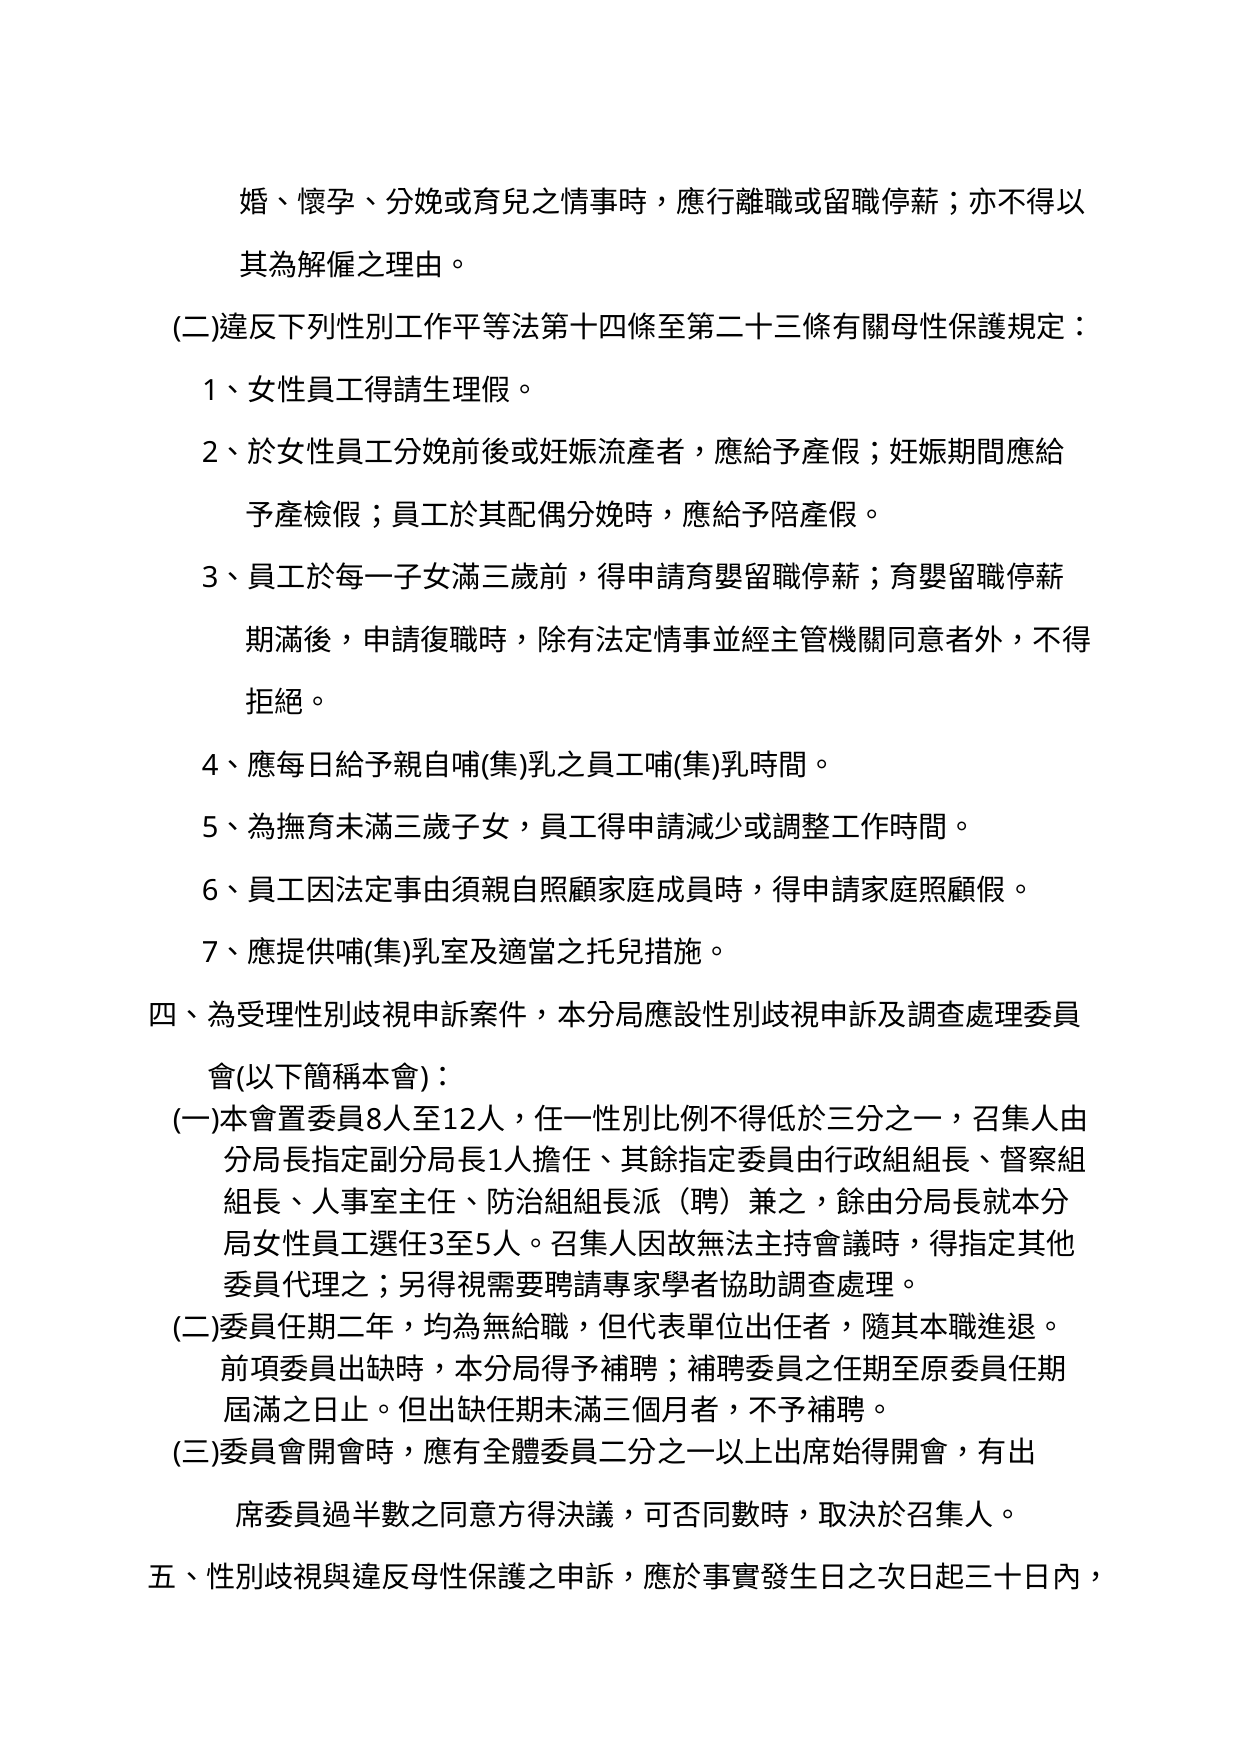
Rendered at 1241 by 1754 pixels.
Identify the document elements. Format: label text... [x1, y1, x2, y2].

text 4、應每日給予親自哺(集)乳之員工哺(集)乳時間。 [202, 721, 1092, 783]
text 婚、懷孕、分娩或育兒之情事時，應行離職或留職停薪；亦不得以其為解僱之理由。 [206, 158, 1092, 283]
text 席委員過半數之同意方得決議，可否同數時，取決於召集人。 [148, 1471, 1092, 1533]
text (二)委員任期二年，均為無給職，但代表單位出任者，隨其本職進退。 [173, 1304, 1092, 1346]
text 2、於女性員工分娩前後或妊娠流產者，應給予產假；妊娠期間應給予產檢假；員工於其配偶分娩時，應給予陪產假。 [202, 408, 1092, 533]
text (一)本會置委員8人至12人，任一性別比例不得低於三分之一，召集人由分局長指定副分局長1人擔任、其餘指定委員由行政組組長、督察組組長、人事室主任、防治組組長派（聘）兼之，餘由分局長就本分局女性員工選任3至5人。召集人因故無法主持會議時，得指定其他委員代理之；另得視需要聘請專家學者協助調查處理。 [173, 1096, 1092, 1304]
text 3、員工於每一子女滿三歲前，得申請育嬰留職停薪；育嬰留職停薪期滿後，申請復職時，除有法定情事並經主管機關同意者外，不得拒絕。 [202, 533, 1092, 721]
text 前項委員出缺時，本分局得予補聘；補聘委員之任期至原委員任期屆滿之日止。但出缺任期未滿三個月者，不予補聘。 [148, 1346, 1092, 1429]
text 6、員工因法定事由須親自照顧家庭成員時，得申請家庭照顧假。 [202, 846, 1092, 908]
text 5、為撫育未滿三歲子女，員工得申請減少或調整工作時間。 [202, 783, 1092, 846]
text 7、應提供哺(集)乳室及適當之托兒措施。 [202, 908, 1092, 971]
text 五、性別歧視與違反母性保護之申訴，應於事實發生日之次日起三十日內，以書面向本分局提出，並載明下列事項，由申訴人簽名或蓋章： [148, 1533, 1092, 1596]
text 四、為受理性別歧視申訴案件，本分局應設性別歧視申訴及調查處理委員會(以下簡稱本會)： [148, 971, 1092, 1096]
text (三)委員會開會時，應有全體委員二分之一以上出席始得開會，有出 [173, 1429, 1092, 1471]
text 1、女性員工得請生理假。 [173, 346, 1092, 408]
text (二)違反下列性別工作平等法第十四條至第二十三條有關母性保護規定： [173, 283, 1092, 346]
